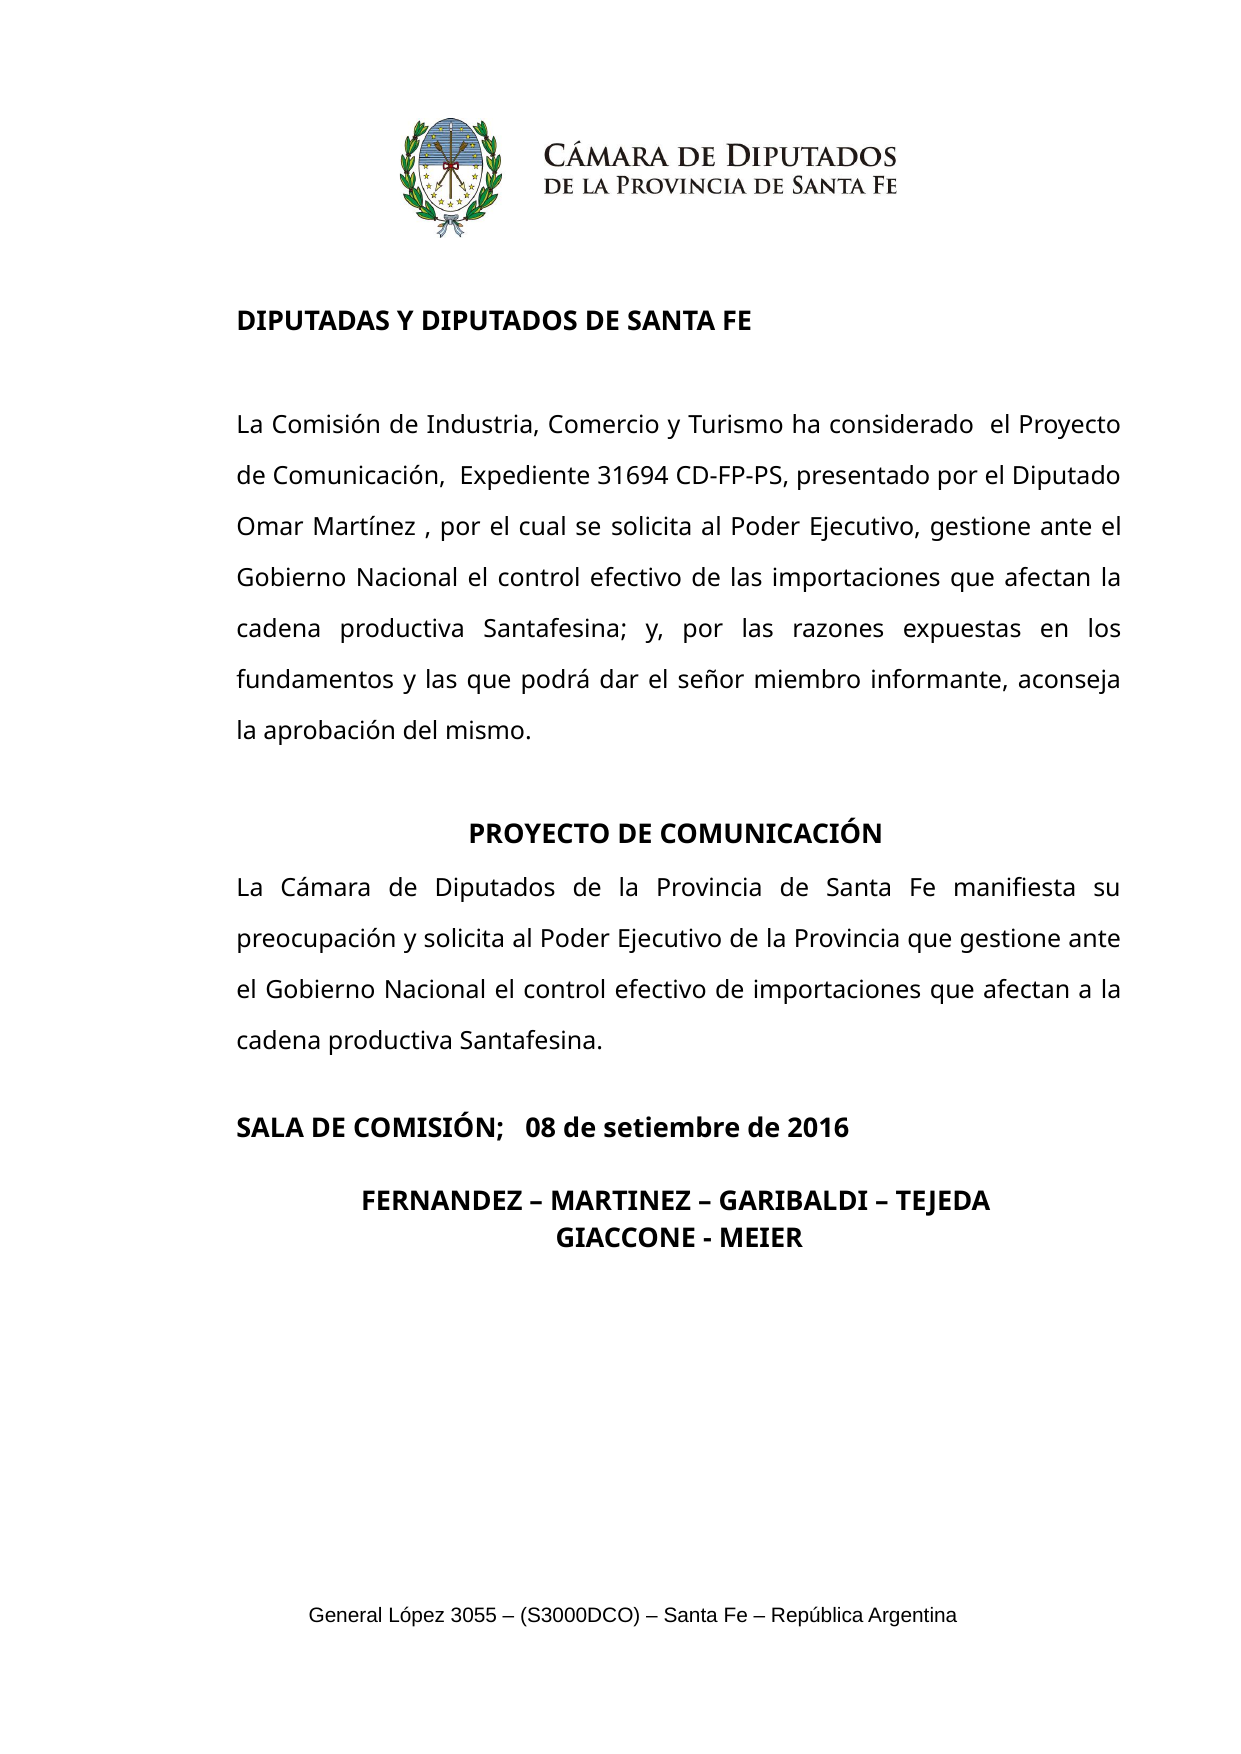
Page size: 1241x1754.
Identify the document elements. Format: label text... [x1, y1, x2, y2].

text FERNANDEZ – MARTINEZ – GARIBALDI – TEJEDA [236, 1182, 1122, 1219]
text PROYECTO DE COMUNICACIÓN [236, 814, 1122, 851]
text DIPUTADAS Y DIPUTADOS DE SANTA FE [236, 301, 1122, 338]
text GIACCONE - MEIER [236, 1219, 1122, 1256]
picture [399, 118, 897, 242]
text SALA DE COMISIÓN; 08 de setiembre de 2016 [236, 1108, 1122, 1145]
text La Cámara de Diputados de la Provincia de Santa Fe manifiesta su preocupación y solicita al Poder Ejecutivo de la Provincia que gestione ante el Gobierno Nacional el control efectivo de importaciones que afectan a la cadena productiva Santafesina. [236, 870, 1122, 1057]
text La Comisión de Industria, Comercio y Turismo ha considerado el Proyecto de Comunicación, Expediente 31694 CD-FP-PS, presentado por el Diputado Omar Martínez , por el cual se solicita al Poder Ejecutivo, gestione ante el Gobierno Nacional el control efectivo de las importaciones que afectan la cadena productiva Santafesina; y, por las razones expuestas en los fundamentos y las que podrá dar el señor miembro informante, aconseja la aprobación del mismo. [236, 406, 1122, 747]
